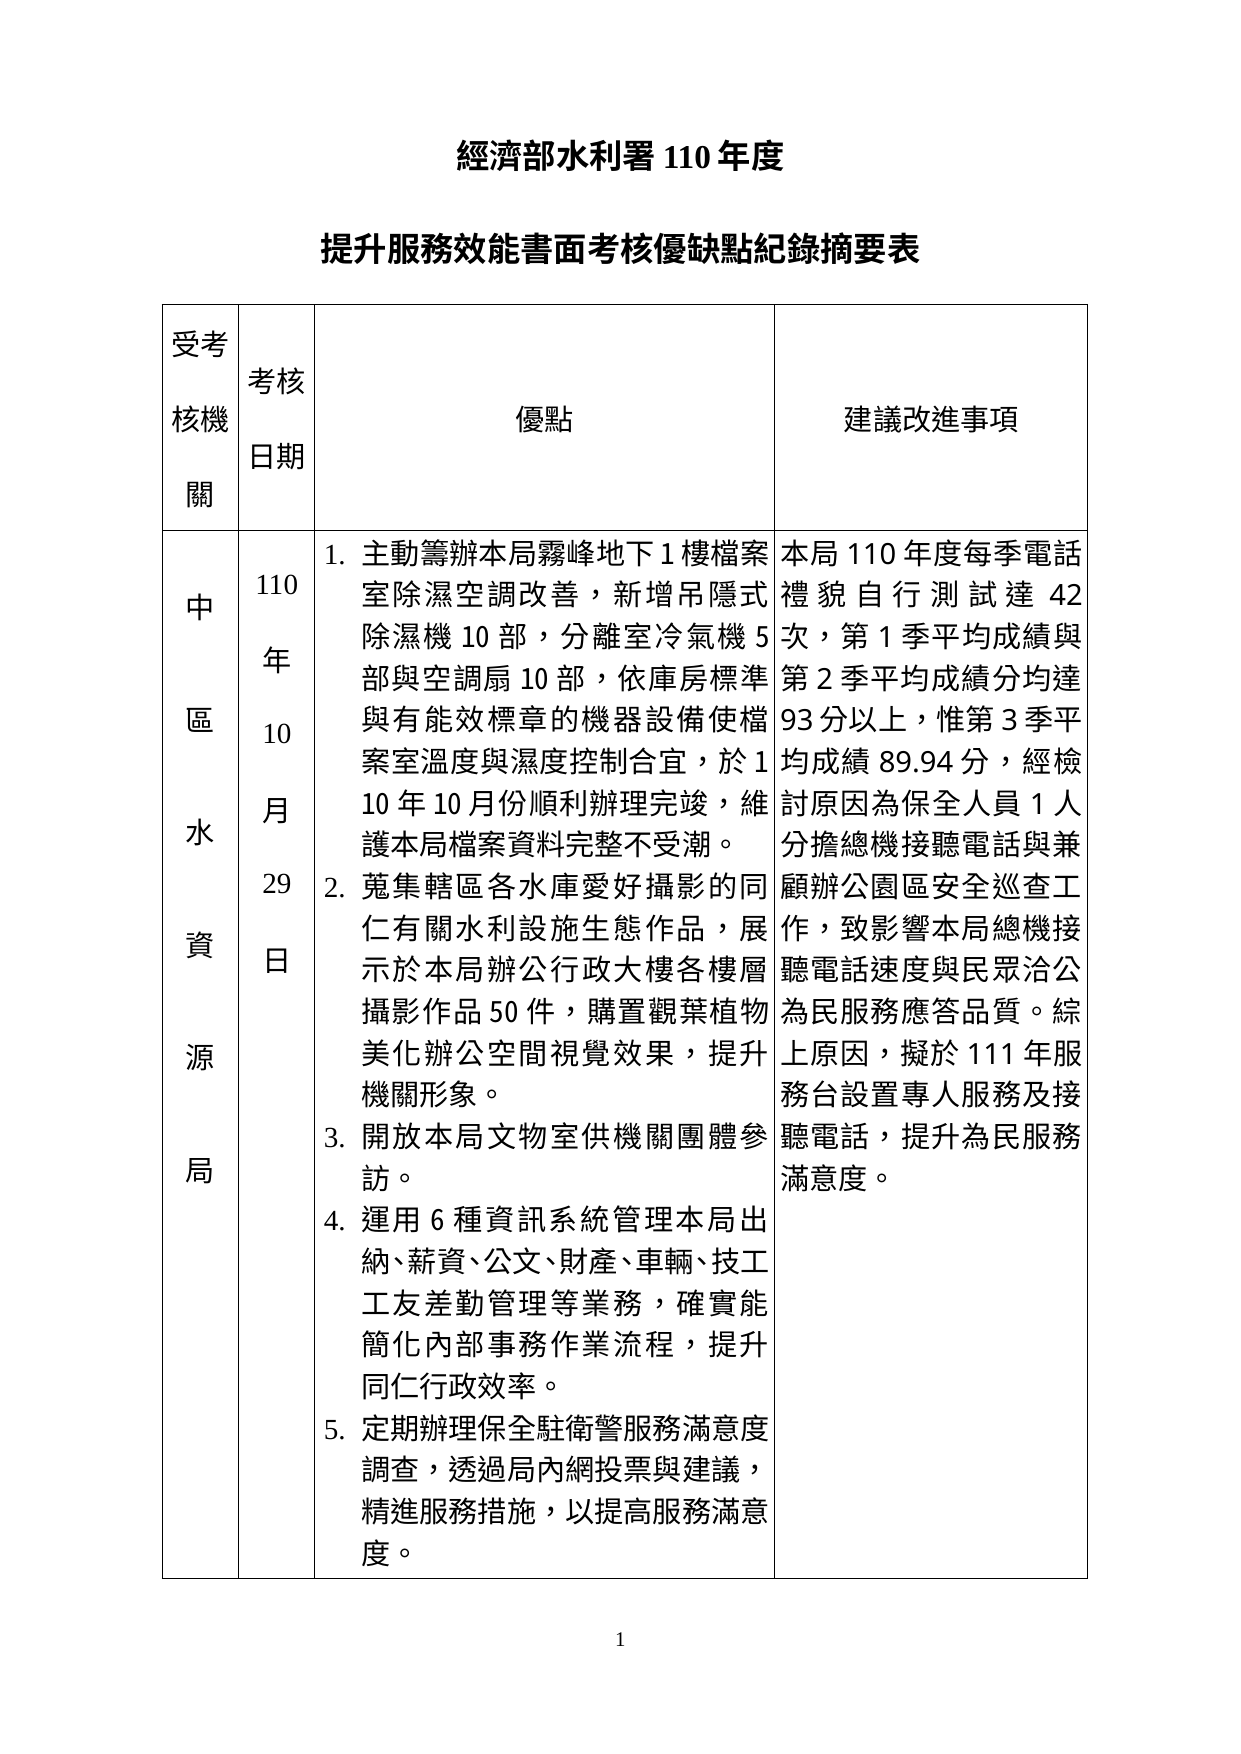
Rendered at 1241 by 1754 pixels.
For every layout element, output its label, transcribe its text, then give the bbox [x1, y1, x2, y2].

table_cell 110 年 10 月 29 日 [239, 531, 314, 1578]
table_header 受考核機關 [163, 305, 238, 530]
table_cell 本局110年度每季電話禮貌自行測試達42次，第1季平均成績與第2季平均成績分均達93分以上，惟第3季平均成績89.94分，經檢討原因為保全人員1人分擔總機接聽電話與兼顧辦公園區安全巡查工作，致影響本局總機接聽電話速度與民眾洽公為民服務應答品質。綜上原因，擬於111年服務台設置專人服務及接聽電話，提升為民服務滿意度。 [775, 531, 1087, 1578]
table_header 建議改進事項 [775, 305, 1087, 530]
text 提升服務效能書面考核優缺點紀錄摘要表 [168, 210, 1072, 285]
table_header 考核日期 [239, 305, 314, 530]
table_header 優點 [315, 305, 774, 530]
table_cell 中 區 水 資 源 局 [163, 531, 238, 1578]
table_cell 主動籌辦本局霧峰地下1樓檔案室除濕空調改善，新增吊隱式除濕機10部，分離室冷氣機5部與空調扇10部，依庫房標準與有能效標章的機器設備使檔案室溫度與濕度控制合宜，於110年10月份順利辦理完竣，維護本局檔案資料完整不受潮。 蒐集轄區各水庫愛好攝影的同仁有關水利設施生態作品，展示於本局辦公行政大樓各樓層攝影作品50件，購置觀葉植物美化辦公空間視覺效果，提升機關形象。 開放本局文物室供機關團體參訪。 運用6種資訊系統管理本局出納、薪資、公文、財產、車輛、技工工友差勤管理等業務，確實能簡化內部事務作業流程，提升同仁行政效率。 定期辦理保全駐衛警服務滿意度調查，透過局內網投票與建議，精進服務措施，以提高服務滿意度。 主動統計本局每月公文數量與公文錯誤態樣情形，並對各單位承辦人與登記桌進行業務宣導。 於全球資訊網公開最新國賠案件數與公開便民服務考核結果，於局內網公開派車使用登記情形，供同仁參閱使用。 於1樓服務台與調度中心均設置1台直立式電子顯示器，即時公開每日各會議室情形，更新各種訊息與正向宣導珍惜水資源，兼具導覽各水庫及宣導水資源永續經營的理念。 於閱覽室定期更新3種以上雜誌，供同仁及洽公民眾閱讀；備有核心設施(服務台、閱覽室、哺乳室、輪椅、無障礙廁所等)與一般設施(含飲水機、血壓計、老花眼鏡、愛心傘、停車位等)。 於機關網站刊載便民服務業務查詢，提供民眾參考。 針對特殊或弱勢族群、偏遠或交通不便地區民眾，提供到府服務，尤以農保救濟農民年老行動力受限，由工程司親赴農民家中取件送件並說明服務。 為利與民眾溝通，本局大安大甲計畫工程用地於110年10月份主動親赴地主家戶溝通降低民怨。 大安大甲溪聯通工程用地取得配合工程期程，運用科技定線及椿位測釘，確認範圍縮短時程。 適時運用多元管道導入民眾觀點，透過訪視面對面溝通、電話溝通、網路宣導、新聞稿宣傳、懶人包､參與社區活動(110年參與鳥嘴潭相關之坪林葡荔節與犬貓節育宣導)等，運用多元方法蒐集民眾對服務需求。 製作大安大甲計畫工程用地民眾QA16則與私有地取得方式說帖、用地補償懶人包溝通、農保及公地救濟懶人包溝通。 大安大甲計畫工程用地補償費發放採劃撥取代發放支票方式，防疫又避免支票遺失與不兌現。 本局各水庫主題網上有服務電話供民眾或團體洽談參訪行程，並指派專人協助服務。 水庫主題網頁定期更新最新消息，建置水文即時資訊及中心介紹、水源運用、報告影音專區等資訊，讓民眾知悉最新消息。 各水庫中心指派參訪申請接待人員，使參訪人員有對話窗口，事前由接待人員與參訪單位討論安排參訪行程及內容，使民眾得以獲得親切服務及豐富資訊。 因下半年水情佳，鯉魚潭水庫鋸齒堰自然溢流機率較高，來訪民眾可於開放期間，自行選擇拍攝地點及時間，以取得鋸齒堰溢流美景攜回保存。 因應鯉魚潭水庫較遠離市區，來訪民眾車輛如出現問題時，本中心提供簡易救援或協助通報。 各項對外業務如水利法裁罰、水利建造物申請均有專人負責，本專業積極正確回答相關問題。 設置防災及備援水井建置計畫工程資訊介紹網頁並依性質分類，以利民眾查詢資料。 辦理防災及備援水井建置計畫項下工程，已於本局網站建立工程資訊介紹網頁，並定期更新，網站內容除文字敘述外，佐以相關圖表說明，以增加易讀性。 本局已於全球資訊網選擇適當位置建置疏濬資訊公開網址超連結提供相關詳細疏濬資訊。 水利法罰鍰於繳納期限屆滿後，仍未繳納者均以書面催繳並同時以電話了解原因、催繳並告知後續行政流程。 針對有關新聞內容初判是否具有影響性與急迫性，有影響性知新聞配合本局新聞處理機制，適時發布新聞稿，回應民眾之關切議題及追蹤處理。 辦理中部水庫清淤土方媒合平台，提供土方媒合服務，並配合國家政策發展綠能辦理小水力電廠開發引進民間資源。 鯉魚潭水庫景山水力發電計畫及集集攔河堰南岸聯絡渠道及湖山水庫小水力電廠計畫，與台電合作開發潔淨之水力發電，涉及跨單位及跨機關服務流程整合。 抗旱期間辦理「臺中緊急海淡13,000CMD 機組及附屬設施」設置及代操作事宜，並辦理臺中地區新鑿42座緊急抗旱井，積極開發緊急替代水源，以利穩定供水，減緩水庫出水量，延長供水時程，降低民眾生活衝擊。 水庫集水區及自來水水質水量保護區查詢業務利用跨平台資訊(現況地形、現地排水型式、新舊地號查對、土地分割合併…等)，依事實判斷現地排水情形，以縮減申請案件期程。 轄區各水庫設置建立AED及iTaiwan設施，提供民眾使用，並加強同仁加強訓練學習，使同仁瞭解AED之急救程序。 為宣導水資源珍貴，轄區水庫中心辦理參訪申請，採用專人窗口聯繫及線上申請，並推薦參訪地點及周邊環境，及安排導覽志工解說，以推廣水資源現況。 本局成立珍水志工團隊導覽解說服務，配合地方宣導保護水源活動，中心主任率領同仁及志工在地方活動攤位上向民眾宣導節水惜水之用水觀念。 利用移動式電子顯示器公開當日各項會議資訊及宣導政令提供民眾即時訊息，同時提供參觀者瞭解水庫興建過程及水庫經營管理的重要宣導珍惜水資源的理念。 湖山水庫於110年度起設有更多元更具互動性之展覽室，相關展示設備開放參訪民眾使用，推動環境教育工作，繼續與在地大學合作營造更優質環境教育內容。 設置鳥嘴潭人工湖及台中苗栗活水共用專屬計畫（大安大甲聯通管工程計畫）網站並依性質開設各項索引，以利民眾查詢資料。 設置鳥嘴潭人工湖計畫及台中苗栗活水共用專屬計畫(大安大甲聯通管工程計畫)網站公開計畫資訊。 製作大安大甲聯通管工程計畫摺頁文宣依對象發放需求製作民眾版及專業版(含英文)形式。 本局於大安大甲聯通管工程計畫區域配合地方活動擺設攤位2場次，搭配小遊戲或活動說明計畫效益及目的，優化服務。 本局首次使用統包方式發包大安大甲聯通管工程計畫，並針對計畫利害關係人逐戶進行民意蒐集及傾聽，憑供後續評估及參考。 每月於鳥嘴潭專屬網站定期更新湖區工程、引水工程及管理中心資訊，以及生態及環境監測相關報告、會議紀錄，更新內容由主管定期瀏覽。 於鳥嘴潭專屬網站所公布之工程資訊如下：工程內容、進度、施工照片影片、查核督導情形、即時影像、生態及環境監測相關數據等，明確落實政府資訊公開透明。 持續經營鳥嘴潭FB粉絲專頁，藉由文章發表或影片分享工程相關訊息與民眾交換訊息，提高與各國各地民眾互動機會，廣泛蒐集各界意見，民眾反映之問題立即檢討，同時也針對民眾於粉絲頁私訊內容嚴謹回應，作為計畫執行之參考。 積極參與地方節慶活動，110年參與葡荔節，活動當日設置宣導攤位，讓參與活動的民眾了解鳥嘴潭人工湖的計畫緣起及效益，透過影片、互動遊戲的方式宣導鳥嘴潭工程建設、未來願景規劃及節水小常識等，另藉由明信片速寫活動，讓參與民眾能以手繪紀錄對平林及鳥嘴潭的印象，加深民眾與在地的連結；並面對面直接與民眾互動，主動出擊解決民眾相關問題。 110年辦理鳥嘴潭工程整合性溝通策略，透過「LBS基地台定位即時手機簡訊宣傳」及「鳥嘴潭人工湖專屬創意歌曲徵選比賽」，與民眾進行宣導。 「鳥嘴潭人工湖專屬創意歌曲徵選比賽」藉由鳥嘴潭主題歌作曲徵選活動，尋找喜歡音樂、愛創作的民眾，並且透過不同層面之發想，將鳥嘴潭人工湖的精神與珍惜水資源等要素融入於音樂創作中，提升民眾對人工湖的認識。 製作鳥嘴潭宣導短片、摺頁文宣，並公開於計畫專屬網站，主動讓民眾快速瞭解計畫內容及其效益。110年度已製作完成口罩及口罩套，並刻正製作110年度月曆，內容包括鳥嘴潭附近週遭調查出沒之保育類物種，以及鳥嘴潭工程生態保育措施執行內容，提升民眾對於在地環境之了解。 製作計畫介紹及生態保育措施懶人包，以生動活潑方式傳遞鳥嘴潭工程效益及生態保育理念，並製作展架於相關活動攤位展示，增進民眾對於工程及生態之了解。 辦理「鳥嘴潭人工湖工程計畫流浪動物下鄉絕育行動暨環境友善座談會」，與動保團體進行合作針對草屯地區混種母犬貓進行絕育行動，邀請民眾一同降低野生動物的於活動現場擺設鳥嘴潭宣導攤位，利用簡單的互動遊戲進行水資源宣導活動座談以寓教於樂的方式，期讓參與民眾認識鳥嘴潭人工湖工程與水資源相關知識。 本局積極接待周邊各社區、學校及團體參訪鳥嘴潭，並設置模型室及透過動畫了解，加深參訪民眾對鳥嘴潭之了解，因疫情三級警戒因素，截止目前為止共計2場參訪。 辦理引水隧道上方公園座談會，期能透過座談會了解民意，優化工程設計，惟因應疫情警戒因素，在地方領袖建議下，改由問卷形式進行調查民眾對於公園想法，將地方需求及特色融入鳥嘴潭工程。 利用科技軟體，開發以顏色管理工程進度之工具，使工程要徑、進度、工率、完成工項等重要項目一目瞭然，大幅改善簡報準備時間及展示方式。 石岡壩既有公共廁所已進行整新完成，提供民眾更舒適環境。並評選為臺中市政府環境保護局列管公廁特優級。 於機關網站刊載申請環境敏感區查詢業務所需資料及注意事項，並提供環境敏感區查詢申請書空白表單及申請書範本電子檔(含open office格式)及業務聯繫窗口供民眾查閱。 全球資訊網改版為響應式網站(RWD)並符合無障礙網頁AA等級規範，各式載具皆可正常瀏覽，將線上服務提到首頁明顯位置，增強民眾參與度，民眾使用線上服務案件數成長率增加。 運用網際網路，提供網路申辦、查詢服務，已建置水文即時資訊、機關影音文宣宣導、參訪申請、水權申請、出版品、機關活動等訊息招標資訊、台灣水資源館參訪申請之線上服務，電子民意信箱民眾瀏覽下載，建立即時服務功能，提供24小時不打烊服務。 依據「政府資訊公開法」第7條於機關網頁專區設置「政府資訊公開」專區，主動公開13種政府資訊。 申辦水權案件，免附引水地點土地登記謄本，由水權承辦人連結地政司取得土地登記謄本，截至110年9月30止申請案件已達145件，預估全年度可達180件，水權申請案件滿意度調查表，109年度服務滿意度調查結果達95%以上。 設置水權諮詢室，便利民眾申請水權案件，申請諮詢、應附書件填報、法令查詢等快捷、便利服務。 [315, 531, 774, 1578]
text 經濟部水利署110年度 [168, 116, 1072, 191]
